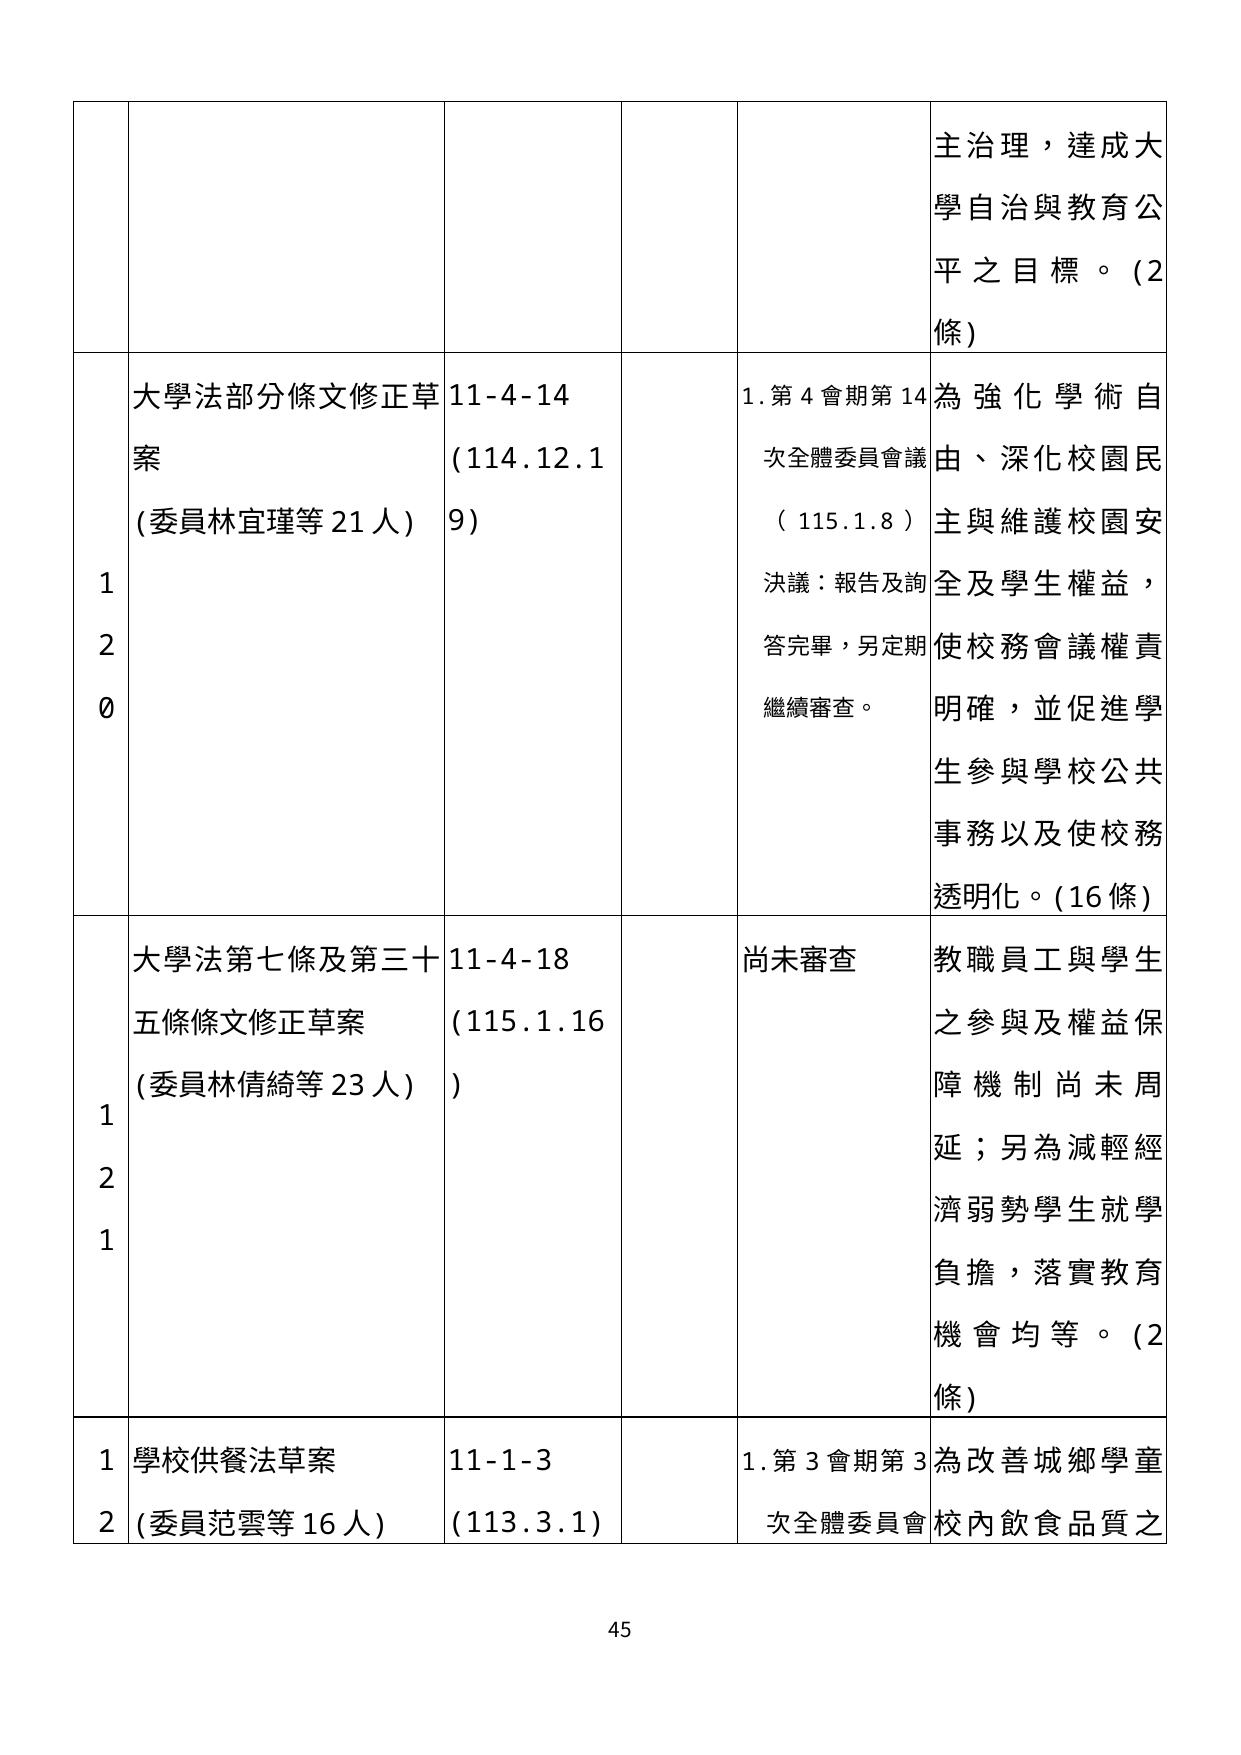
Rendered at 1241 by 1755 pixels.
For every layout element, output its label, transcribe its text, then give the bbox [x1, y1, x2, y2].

table_cell 學校供餐法草案 (委員范雲等16人) [129, 1418, 444, 1542]
table_cell 大學法部分條文修正草案 (委員林宜瑾等21人) [129, 353, 444, 915]
table_cell 教職員工與學生之參與及權益保障機制尚未周延；另為減輕經濟弱勢學生就學負擔，落實教育機會均等。(2條) [931, 916, 1166, 1416]
table_cell [74, 353, 128, 915]
table_cell 尚未審查 [738, 916, 930, 1416]
table_cell 為改善城鄉學童校內飲食品質之 [931, 1418, 1166, 1542]
table_cell 11-4-14 (114.12.19) [445, 353, 621, 915]
table_cell [445, 102, 621, 352]
table_cell [129, 102, 444, 352]
table_cell 主治理，達成大學自治與教育公平之目標。(2條) [931, 102, 1166, 352]
table_cell 11-4-18 (115.1.16) [445, 916, 621, 1416]
table_cell 1.第4會期第14次全體委員會議（115.1.8）決議：報告及詢答完畢，另定期繼續審查。 [738, 353, 930, 915]
table_cell 大學法第七條及第三十五條條文修正草案 (委員林倩綺等23人) [129, 916, 444, 1416]
table_cell [622, 102, 737, 352]
table_cell [738, 102, 930, 352]
table_cell [622, 353, 737, 915]
table_cell [74, 102, 128, 352]
table_cell 1.第3會期第3次全體委員會 [738, 1418, 930, 1542]
table_cell [622, 1418, 737, 1542]
table_cell 為強化學術自由、深化校園民主與維護校園安全及學生權益，使校務會議權責明確，並促進學生參與學校公共事務以及使校務透明化。(16條) [931, 353, 1166, 915]
table_cell 11-1-3 (113.3.1) [445, 1418, 621, 1542]
table_cell [622, 916, 737, 1416]
table_cell [74, 1418, 128, 1542]
table_cell [74, 916, 128, 1416]
